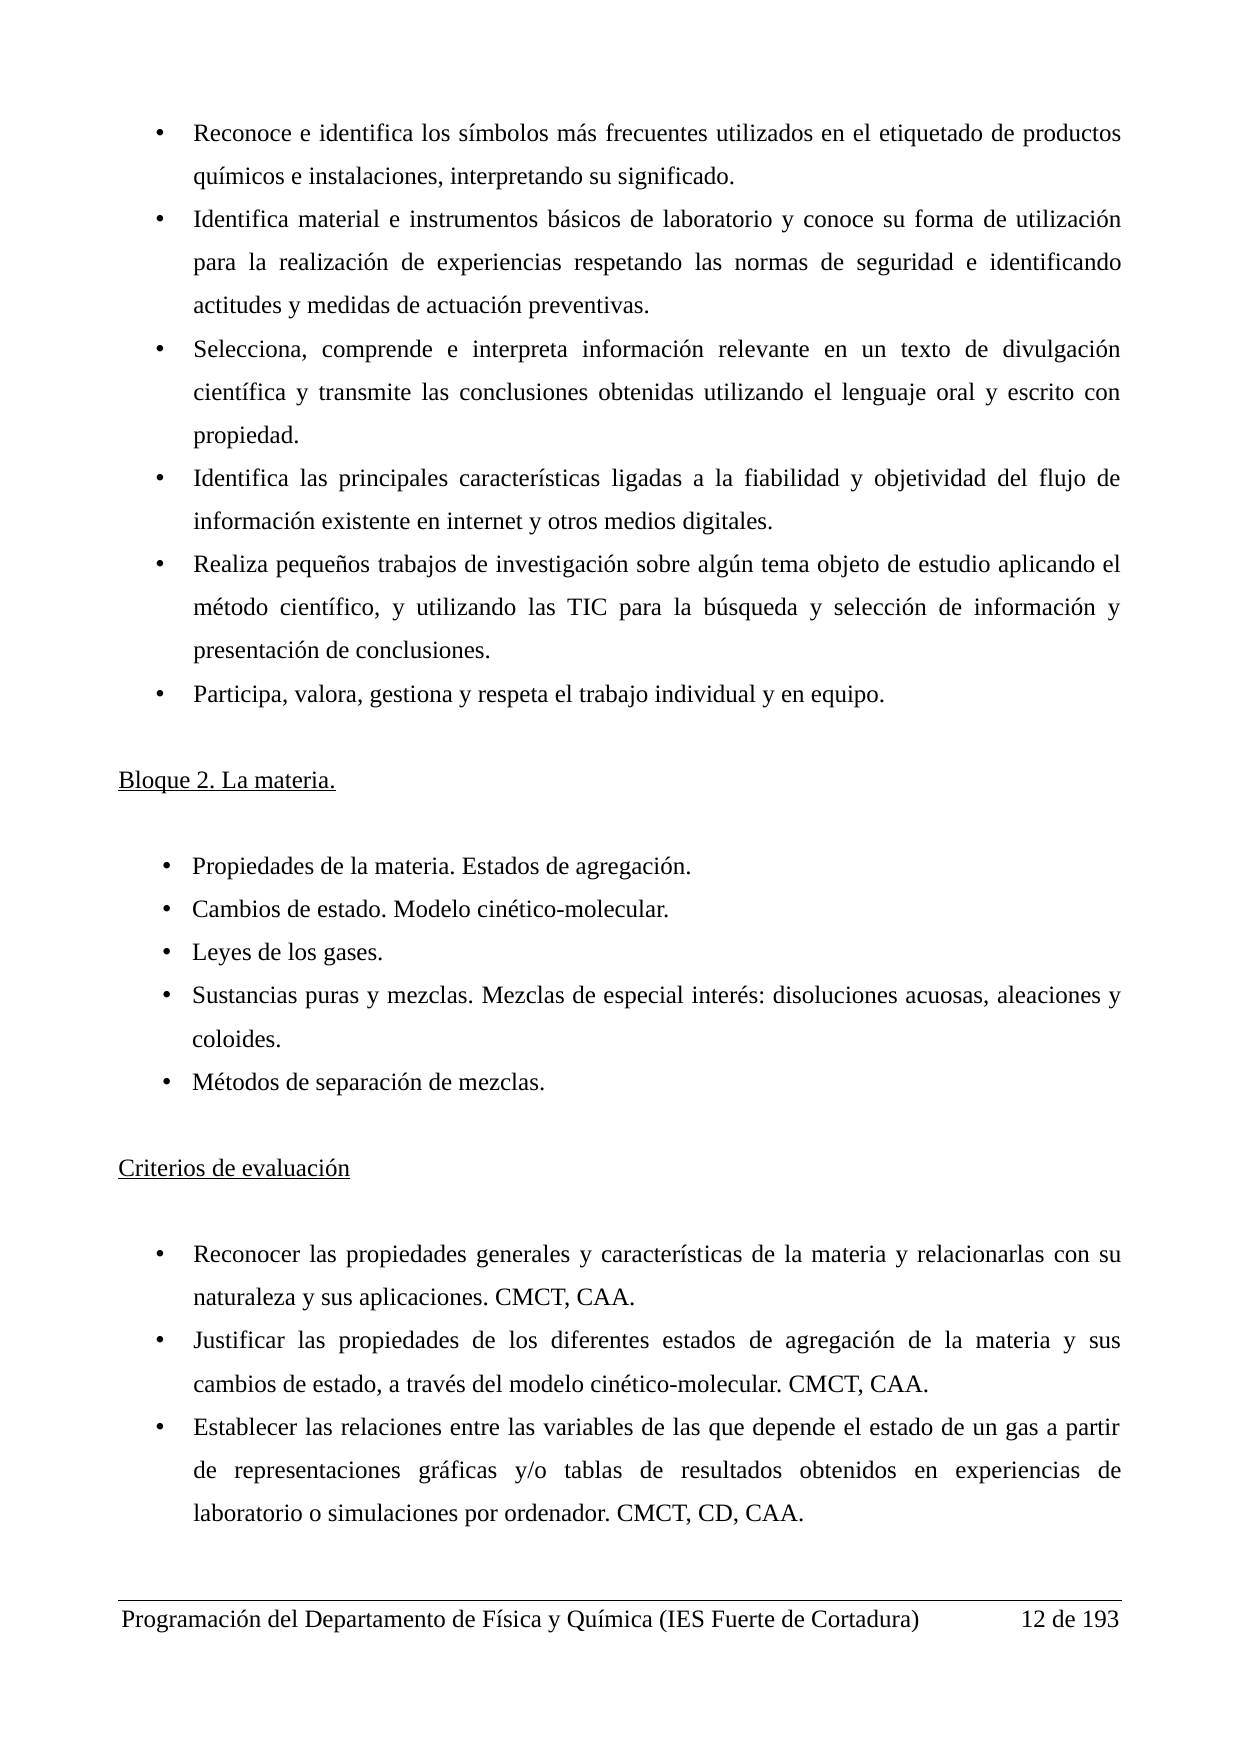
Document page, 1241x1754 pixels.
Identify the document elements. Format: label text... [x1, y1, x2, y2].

list Identifica material e instrumentos básicos de laboratorio y conoce su forma de utilización para la realización de experiencias respetando las normas de seguridad e identificando actitudes y medidas de actuación preventivas. [156, 204, 1122, 319]
list Participa, valora, gestiona y respeta el trabajo individual y en equipo. [156, 679, 1122, 707]
list Identifica las principales características ligadas a la fiabilidad y objetividad del flujo de información existente en internet y otros medios digitales. [156, 463, 1122, 535]
list Establecer las relaciones entre las variables de las que depende el estado de un gas a partir de representaciones gráficas y/o tablas de resultados obtenidos en experiencias de laboratorio o simulaciones por ordenador. CMCT, CD, CAA. [156, 1412, 1122, 1527]
text Criterios de evaluación [118, 1153, 1122, 1182]
list Cambios de estado. Modelo cinético-molecular. [162, 894, 1122, 923]
list Métodos de separación de mezclas. [162, 1067, 1122, 1096]
text Bloque 2. La materia. [118, 765, 1122, 794]
list Leyes de los gases. [162, 937, 1122, 966]
list Reconoce e identifica los símbolos más frecuentes utilizados en el etiquetado de productos químicos e instalaciones, interpretando su significado. [156, 118, 1122, 190]
list Propiedades de la materia. Estados de agregación. [162, 851, 1122, 880]
list Realiza pequeños trabajos de investigación sobre algún tema objeto de estudio aplicando el método científico, y utilizando las TIC para la búsqueda y selección de información y presentación de conclusiones. [156, 549, 1122, 664]
list Sustancias puras y mezclas. Mezclas de especial interés: disoluciones acuosas, aleaciones y coloides. [162, 981, 1122, 1052]
list Selecciona, comprende e interpreta información relevante en un texto de divulgación científica y transmite las conclusiones obtenidas utilizando el lenguaje oral y escrito con propiedad. [156, 334, 1122, 449]
list Reconocer las propiedades generales y características de la materia y relacionarlas con su naturaleza y sus aplicaciones. CMCT, CAA. [156, 1239, 1122, 1311]
list Justificar las propiedades de los diferentes estados de agregación de la materia y sus cambios de estado, a través del modelo cinético-molecular. CMCT, CAA. [156, 1326, 1122, 1397]
